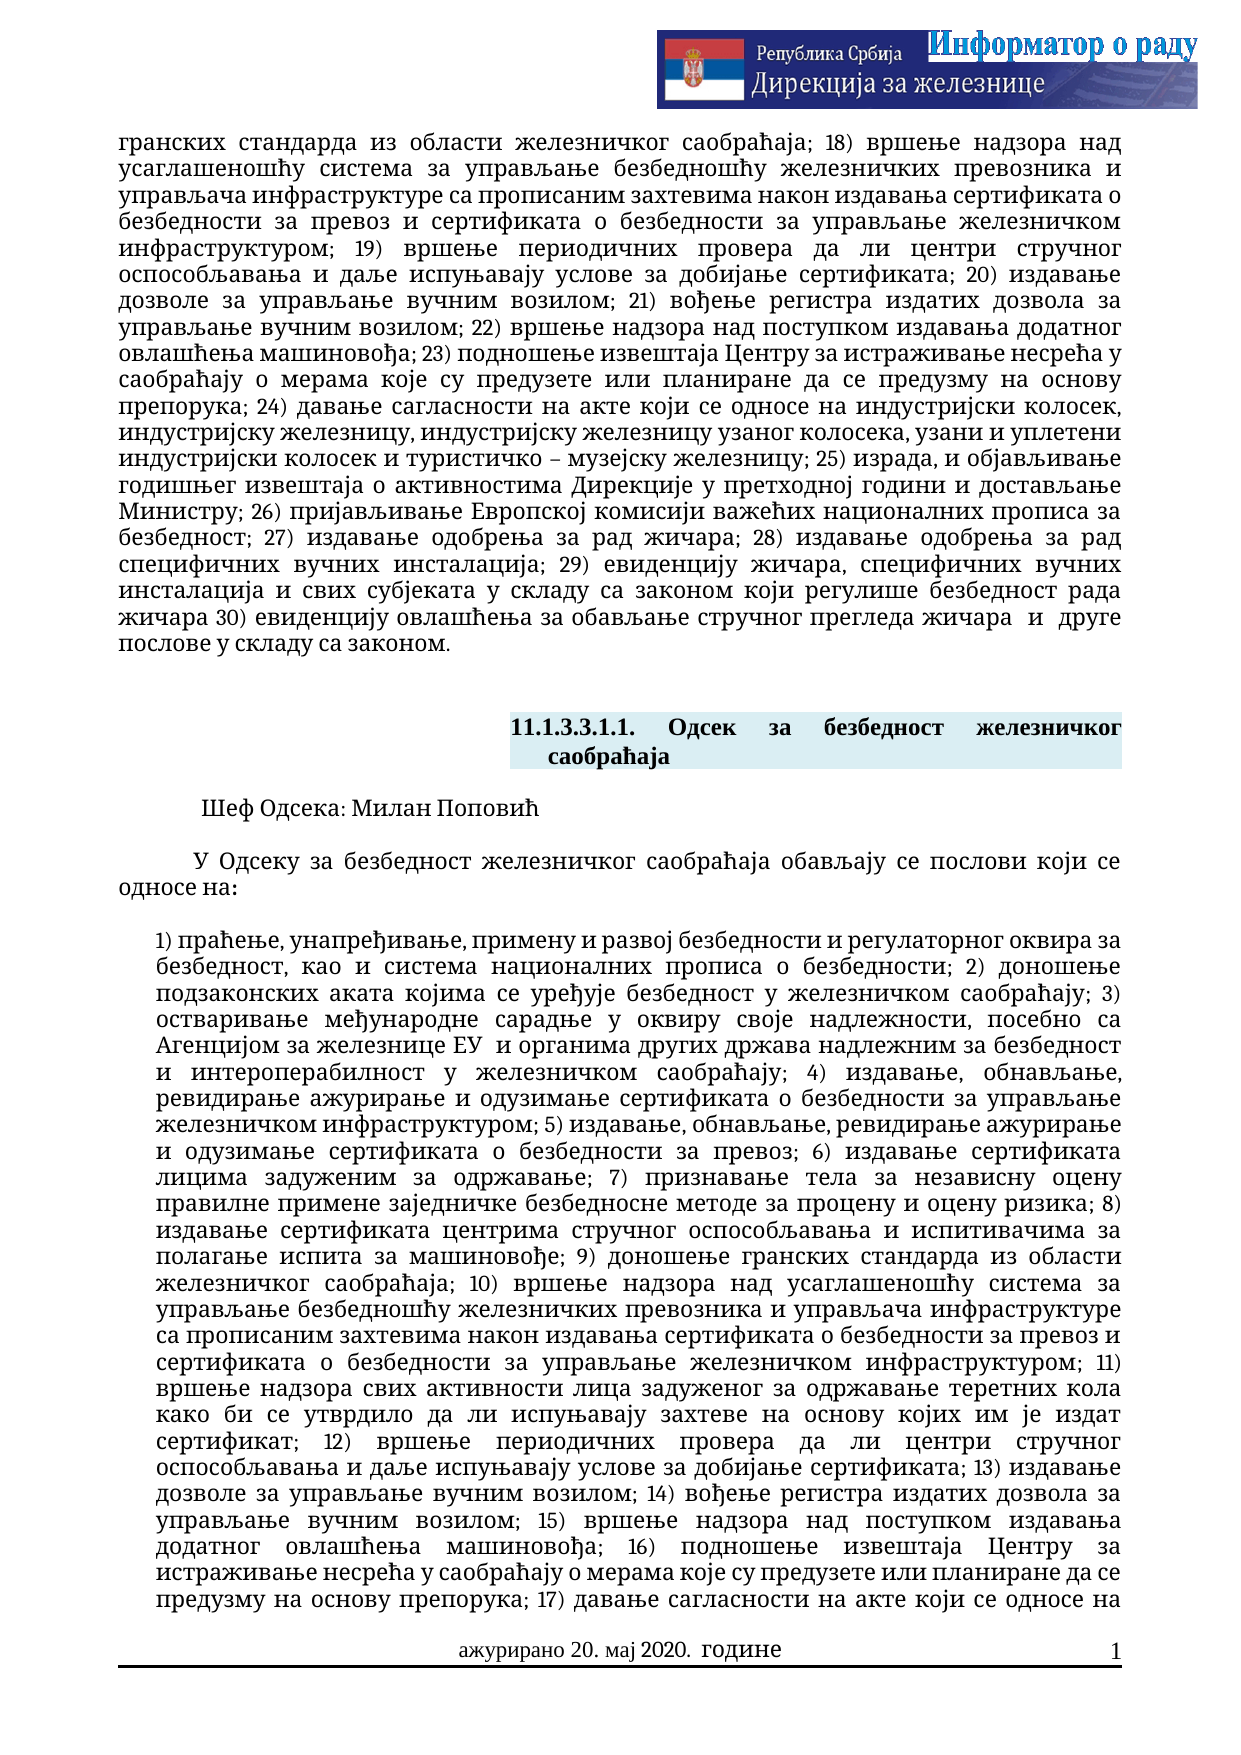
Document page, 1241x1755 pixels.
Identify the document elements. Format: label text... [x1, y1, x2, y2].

text гранских стандарда из области железничког саобраћаја; 18) вршење надзора над усаглашеношћу система за управљање безбедношћу железничких превозника и управљача инфраструктуре са прописаним захтевима након издавања сертификата о безбедности за превоз и сертификата о безбедности за управљање железничком инфраструктуром; 19) вршење периодичних провера да ли центри стручног оспособљавања и даље испуњавају услове за добијање сертификата; 20) издавање дозволе за управљање вучним возилом; 21) вођење регистра издатих дозвола за управљање вучним возилом; 22) вршење надзора над поступком издавања додатног овлашћења машиновођа; 23) подношење извештаја Центру за истраживање несрећа у саобраћају о мерама које су предузете или планиране да се предузму на основу препорука; 24) давање сагласности на акте који се односе на индустријски колосек, индустријску железницу, индустријску железницу узаног колосека, узани и уплетени индустријски колосек и туристичко – музејску железницу; 25) израда, и објављивање годишњег извештаја о активностима Дирекције у претходној години и достављање Министру; 26) пријављивање Европској комисији важећих националних прописа за безбедност; 27) издавање одобрења за рад жичара; 28) издавање одобрења за рад специфичних вучних инсталација; 29) евиденцију жичара, специфичних вучних инсталација и свих субјеката у складу са законом који регулише безбедност рада жичара 30) евиденцију овлашћења за обављање стручног прегледа жичара и друге послове у складу са законом. [118, 130, 1122, 657]
text Шеф Одсека: Милан Поповић [156, 796, 1122, 822]
text У Одсеку за безбедност железничког саобраћаја обављају се послови који се односе на: [118, 849, 1122, 901]
subtitle 3.1.1. Одсек за безбедност железничког саобраћаја [510, 712, 1122, 769]
text 1) праћење, унапређивање, примену и развој безбедности и регулаторног оквира за безбедност, као и система националних прописа о безбедности; 2) доношење подзаконских аката којима се уређује безбедност у железничком саобраћају; 3) остваривање међународне сарадње у оквиру своје надлежности, посебно са Агенцијом за железнице ЕУ и органима других држава надлежним за безбедност и интероперабилност у железничком саобраћају; 4) издавање, обнављање, ревидирање ажурирање и одузимање сертификата о безбедности за управљање железничком инфраструктуром; 5) издавање, обнављање, ревидирање ажурирање и одузимање сертификата о безбедности за превоз; 6) издавање сертификата лицима задуженим за одржавање; 7) признавање тела за независну оцену правилне примене заједничке безбедносне методе за процену и оцену ризика; 8) издавање сертификата центрима стручног оспособљавања и испитивачима за полагање испита за машиновође; 9) доношење гранских стандарда из области железничког саобраћаја; 10) вршење надзора над усаглашеношћу система за управљање безбедношћу железничких превозника и управљача инфраструктуре са прописаним захтевима након издавања сертификата о безбедности за превоз и сертификата о безбедности за управљање железничком инфраструктуром; 11) вршење надзора свих активности лица задуженог за одржавање теретних кола како би се утврдило да ли испуњавају захтеве на основу којих им је издат сертификат; 12) вршење периодичних провера да ли центри стручног оспособљавања и даље испуњавају услове за добијање сертификата; 13) издавање дозволе за управљање вучним возилом; 14) вођење регистра издатих дозвола за управљање вучним возилом; 15) вршење надзора над поступком издавања додатног овлашћења машиновођа; 16) подношење извештаја Центру за истраживање несрећа у саобраћају о мерама које су предузете или планиране да се предузму на основу препорука; 17) давање сагласности на акте који се односе на [156, 928, 1122, 1613]
